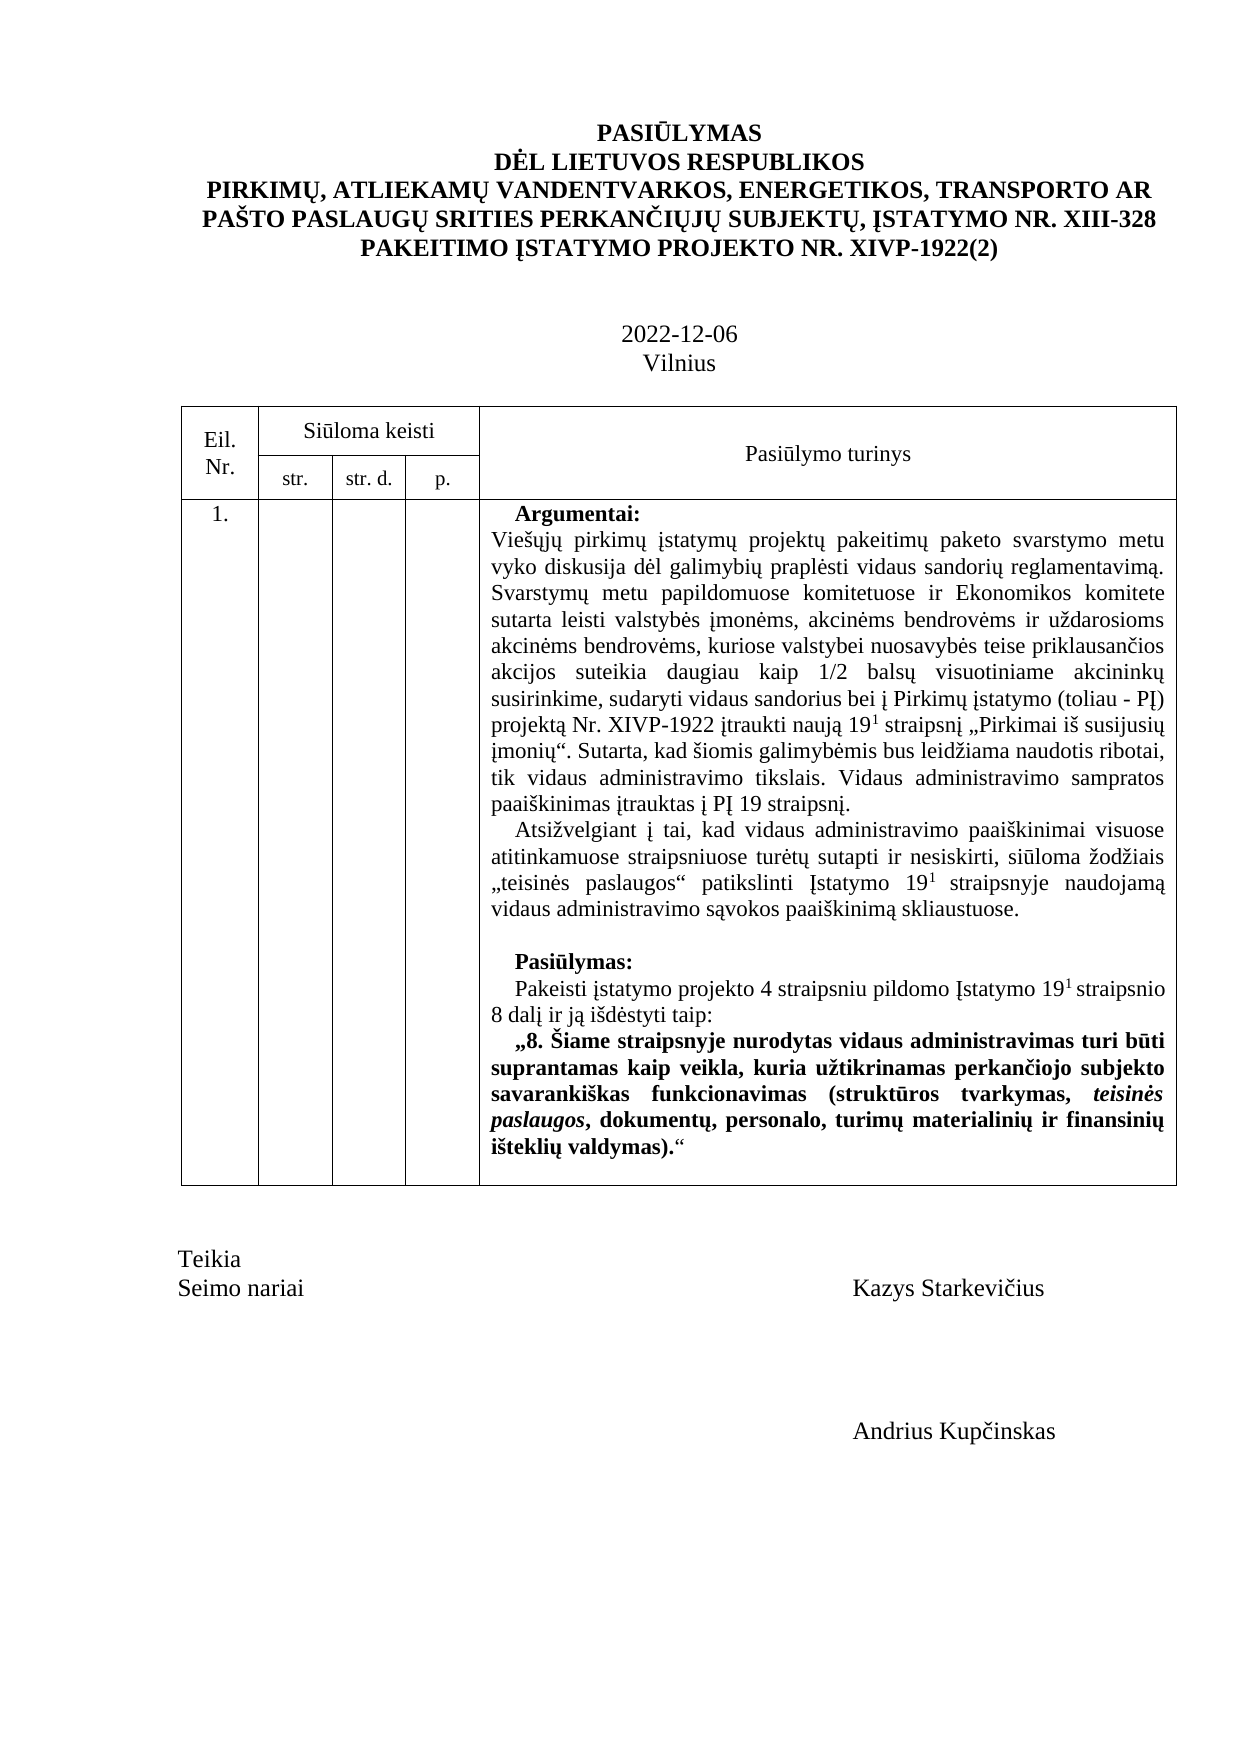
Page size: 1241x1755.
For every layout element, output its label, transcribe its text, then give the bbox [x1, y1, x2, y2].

text PIRKIMŲ, ATLIEKAMŲ VANDENTVARKOS, ENERGETIKOS, TRANSPORTO AR PAŠTO PASLAUGŲ SRITIES PERKANČIŲJŲ SUBJEKTŲ, ĮSTATYMO NR. XIII-328 PAKEITIMO ĮSTATYMO PROJEKTO NR. XIVP-1922(2) [177, 176, 1181, 262]
table_cell [259, 500, 332, 1185]
text Seimo nariai Kazys Starkevičius [177, 1273, 1181, 1301]
table_cell str. [259, 456, 332, 499]
text PASIŪLYMAS [177, 118, 1181, 147]
text DĖL LIETUVOS RESPUBLIKOS [177, 147, 1181, 176]
table_cell Argumentai: Viešųjų pirkimų įstatymų projektų pakeitimų paketo svarstymo metu vyko diskusija dėl galimybių praplėsti vidaus sandorių reglamentavimą. Svarstymų metu papildomuose komitetuose ir Ekonomikos komitete sutarta leisti valstybės įmonėms, akcinėms bendrovėms ir uždarosioms akcinėms bendrovėms, kuriose valstybei nuosavybės teise priklausančios akcijos suteikia daugiau kaip 1/2 balsų visuotiniame akcininkų susirinkime, sudaryti vidaus sandorius bei į Pirkimų įstatymo (toliau - PĮ) projektą Nr. XIVP-1922 įtraukti naują 191 straipsnį „Pirkimai iš susijusių įmonių“. Sutarta, kad šiomis galimybėmis bus leidžiama naudotis ribotai, tik vidaus administravimo tikslais. Vidaus administravimo sampratos paaiškinimas įtrauktas į PĮ 19 straipsnį. Atsižvelgiant į tai, kad vidaus administravimo paaiškinimai visuose atitinkamuose straipsniuose turėtų sutapti ir nesiskirti, siūloma žodžiais „teisinės paslaugos“ patikslinti Įstatymo 191 straipsnyje naudojamą vidaus administravimo sąvokos paaiškinimą skliaustuose. Pasiūlymas: Pakeisti įstatymo projekto 4 straipsniu pildomo Įstatymo 191 straipsnio 8 dalį ir ją išdėstyti taip: „8. Šiame straipsnyje nurodytas vidaus administravimas turi būti suprantamas kaip veikla, kuria užtikrinamas perkančiojo subjekto savarankiškas funkcionavimas (struktūros tvarkymas, teisinės paslaugos, dokumentų, personalo, turimų materialinių ir finansinių išteklių valdymas).“ [480, 500, 1176, 1185]
table_header Pasiūlymo turinys [480, 407, 1176, 499]
table_cell p. [406, 456, 479, 499]
text Andrius Kupčinskas [777, 1416, 1181, 1445]
table_cell 1. [182, 500, 258, 1185]
text Vilnius [177, 348, 1181, 377]
table_header Eil. Nr. [182, 407, 258, 499]
table_cell [333, 500, 405, 1185]
text 2022-12-06 [177, 319, 1181, 348]
text Teikia [177, 1244, 1181, 1273]
table_header Siūloma keisti [259, 407, 479, 455]
table_cell str. d. [333, 456, 405, 499]
table_cell [406, 500, 479, 1185]
